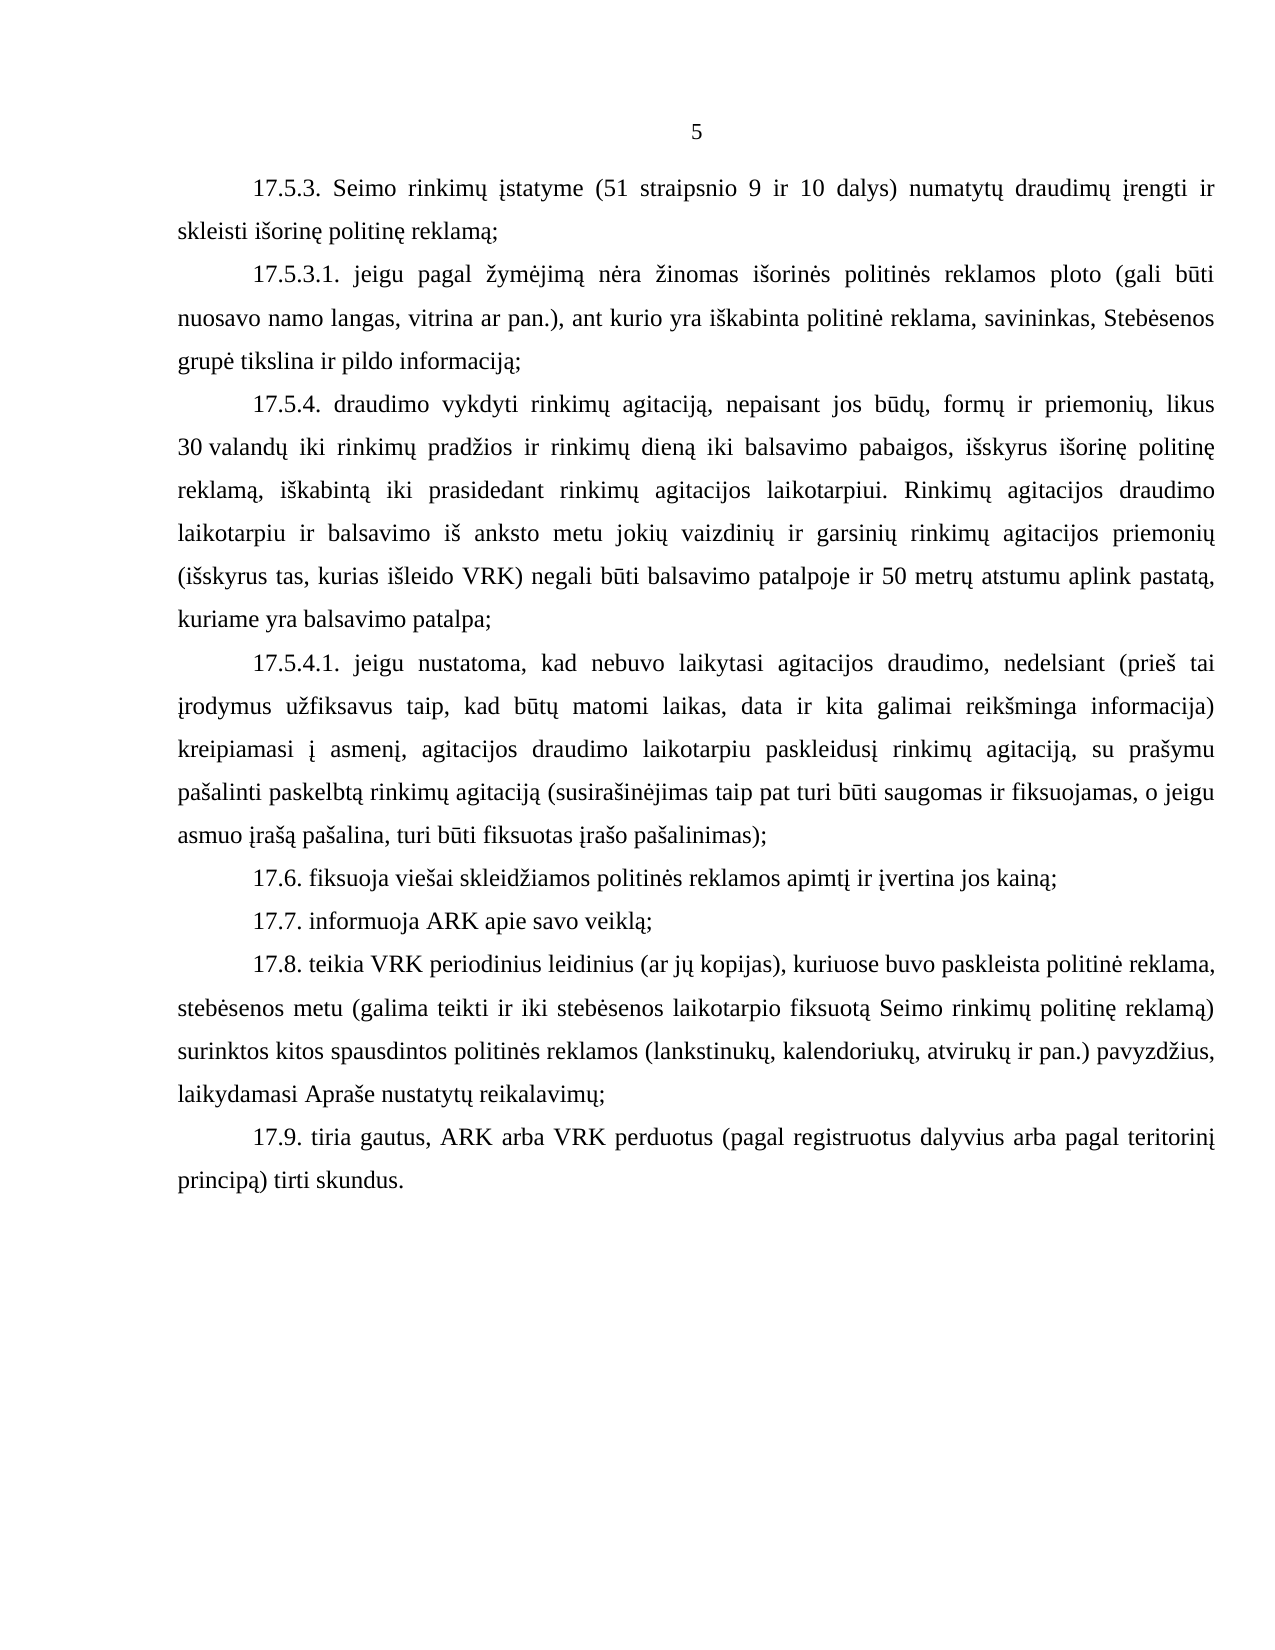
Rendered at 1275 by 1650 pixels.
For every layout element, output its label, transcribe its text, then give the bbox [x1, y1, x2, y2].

text 17.5.4. draudimo vykdyti rinkimų agitaciją, nepaisant jos būdų, formų ir priemonių, likus 30 valandų iki rinkimų pradžios ir rinkimų dieną iki balsavimo pabaigos, išskyrus išorinę politinę reklamą, iškabintą iki prasidedant rinkimų agitacijos laikotarpiui. Rinkimų agitacijos draudimo laikotarpiu ir balsavimo iš anksto metu jokių vaizdinių ir garsinių rinkimų agitacijos priemonių (išskyrus tas, kurias išleido VRK) negali būti balsavimo patalpoje ir 50 metrų atstumu aplink pastatą, kuriame yra balsavimo patalpa; [177, 389, 1216, 633]
text 17.7. informuoja ARK apie savo veiklą; [177, 906, 1216, 935]
text 17.5.3.1. jeigu pagal žymėjimą nėra žinomas išorinės politinės reklamos ploto (gali būti nuosavo namo langas, vitrina ar pan.), ant kurio yra iškabinta politinė reklama, savininkas, Stebėsenos grupė tikslina ir pildo informaciją; [177, 259, 1216, 374]
text 17.9. tiria gautus, ARK arba VRK perduotus (pagal registruotus dalyvius arba pagal teritorinį principą) tirti skundus. [177, 1122, 1216, 1194]
text 17.8. teikia VRK periodinius leidinius (ar jų kopijas), kuriuose buvo paskleista politinė reklama, stebėsenos metu (galima teikti ir iki stebėsenos laikotarpio fiksuotą Seimo rinkimų politinę reklamą) surinktos kitos spausdintos politinės reklamos (lankstinukų, kalendoriukų, atvirukų ir pan.) pavyzdžius, laikydamasi Apraše nustatytų reikalavimų; [177, 949, 1216, 1108]
text 17.6. fiksuoja viešai skleidžiamos politinės reklamos apimtį ir įvertina jos kainą; [177, 863, 1216, 892]
text 17.5.3. Seimo rinkimų įstatyme (51 straipsnio 9 ir 10 dalys) numatytų draudimų įrengti ir skleisti išorinę politinę reklamą; [177, 173, 1216, 245]
text 17.5.4.1. jeigu nustatoma, kad nebuvo laikytasi agitacijos draudimo, nedelsiant (prieš tai įrodymus užfiksavus taip, kad būtų matomi laikas, data ir kita galimai reikšminga informacija) kreipiamasi į asmenį, agitacijos draudimo laikotarpiu paskleidusį rinkimų agitaciją, su prašymu pašalinti paskelbtą rinkimų agitaciją (susirašinėjimas taip pat turi būti saugomas ir fiksuojamas, o jeigu asmuo įrašą pašalina, turi būti fiksuotas įrašo pašalinimas); [177, 648, 1216, 849]
